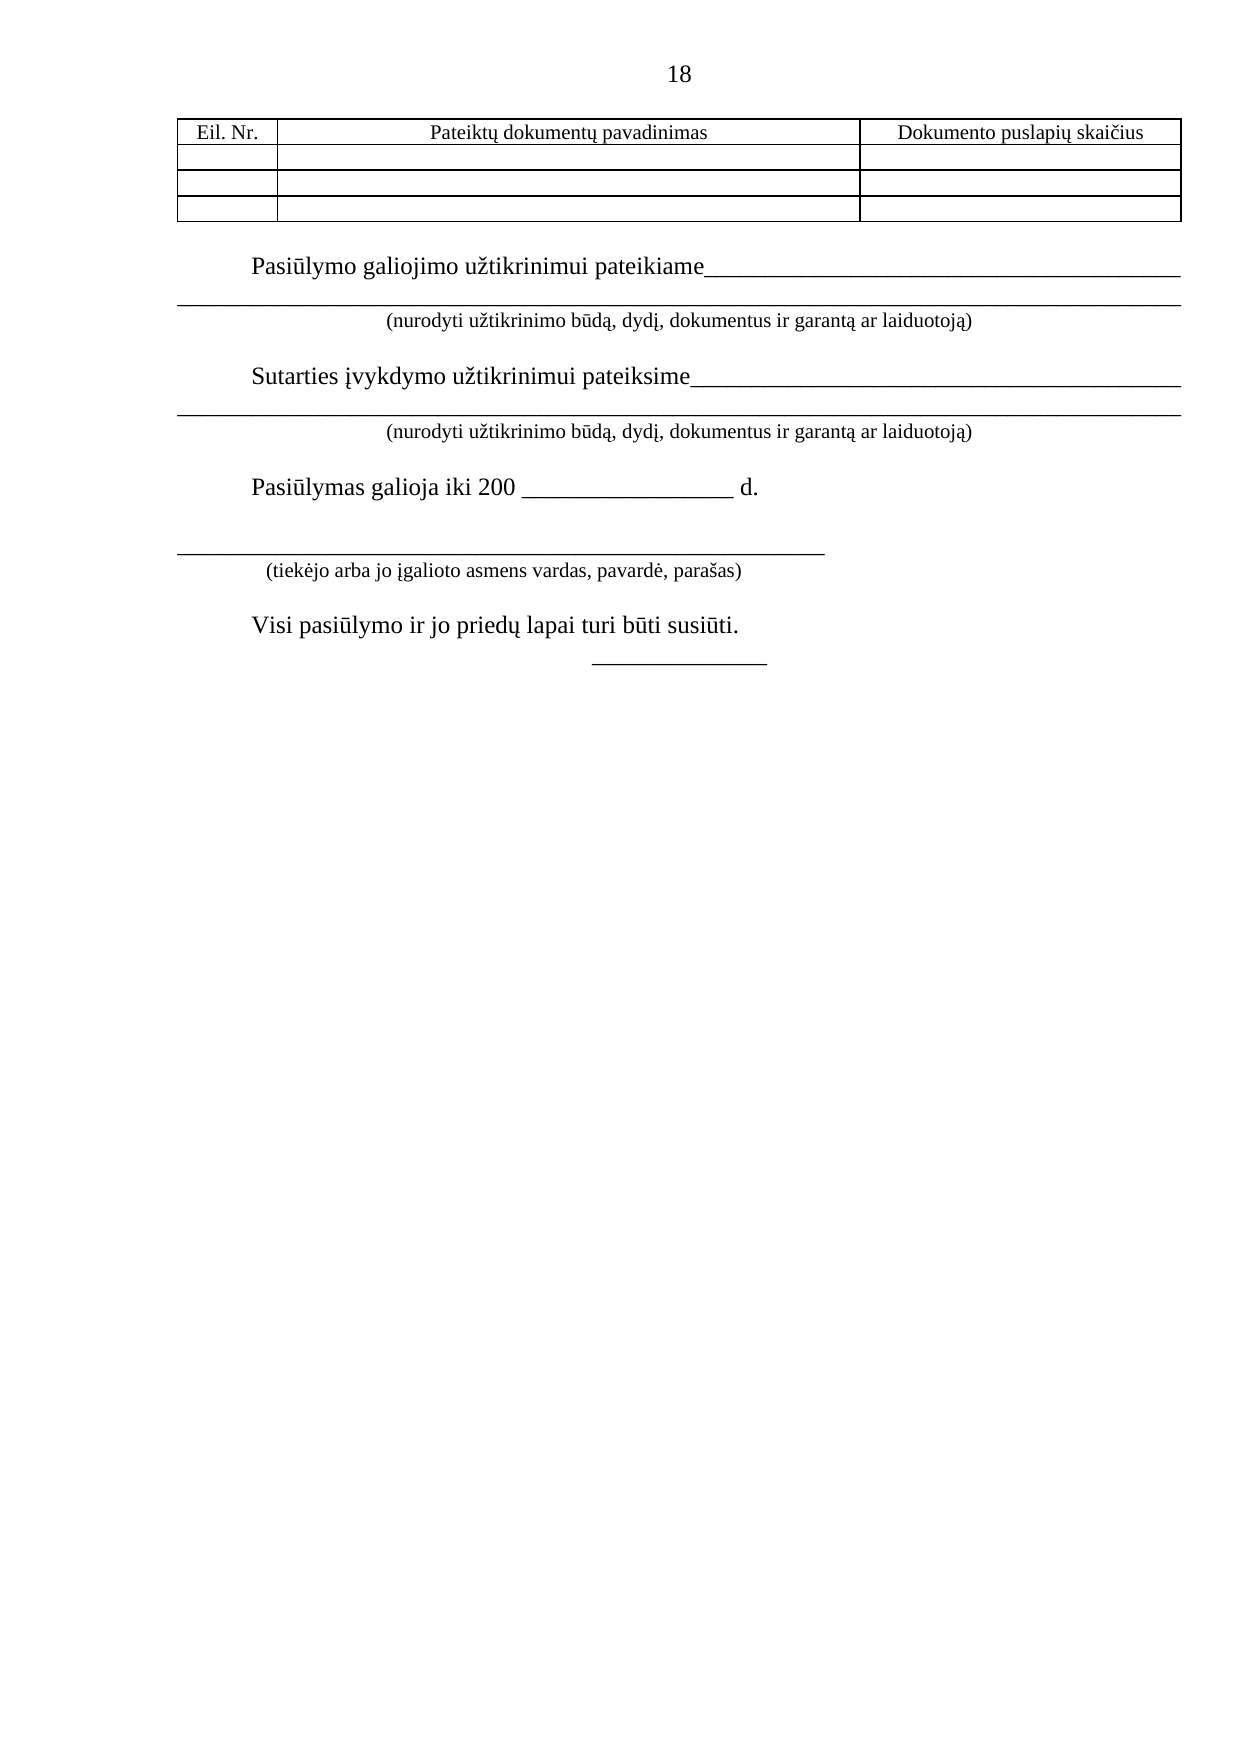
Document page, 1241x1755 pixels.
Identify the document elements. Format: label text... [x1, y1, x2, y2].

table_header Pateiktų dokumentų pavadinimas [278, 120, 859, 144]
table_cell [861, 145, 1180, 169]
table_cell [861, 197, 1180, 221]
text (tiekėjo arba jo įgalioto asmens vardas, pavardė, parašas) [177, 558, 1181, 582]
text (nurodyti užtikrinimo būdą, dydį, dokumentus ir garantą ar laiduotoją) [177, 419, 1181, 443]
text (nurodyti užtikrinimo būdą, dydį, dokumentus ir garantą ar laiduotoją) [177, 308, 1181, 332]
table_cell [278, 197, 859, 221]
table_cell [178, 197, 277, 221]
text Pasiūlymo galiojimo užtikrinimui pateikiame [177, 251, 1181, 280]
table_header Eil. Nr. [178, 120, 277, 144]
text Sutarties įvykdymo užtikrinimui pateiksime [177, 361, 1181, 390]
table_cell [278, 171, 859, 195]
table_header Dokumento puslapių skaičius [861, 120, 1180, 144]
table_cell [861, 171, 1180, 195]
text Visi pasiūlymo ir jo priedų lapai turi būti susiūti. [177, 611, 1181, 639]
table_cell [178, 171, 277, 195]
table_cell [278, 145, 859, 169]
text ______________ [177, 639, 1181, 668]
text Pasiūlymas galioja iki 200 d. [177, 472, 1181, 500]
table_cell [178, 145, 277, 169]
